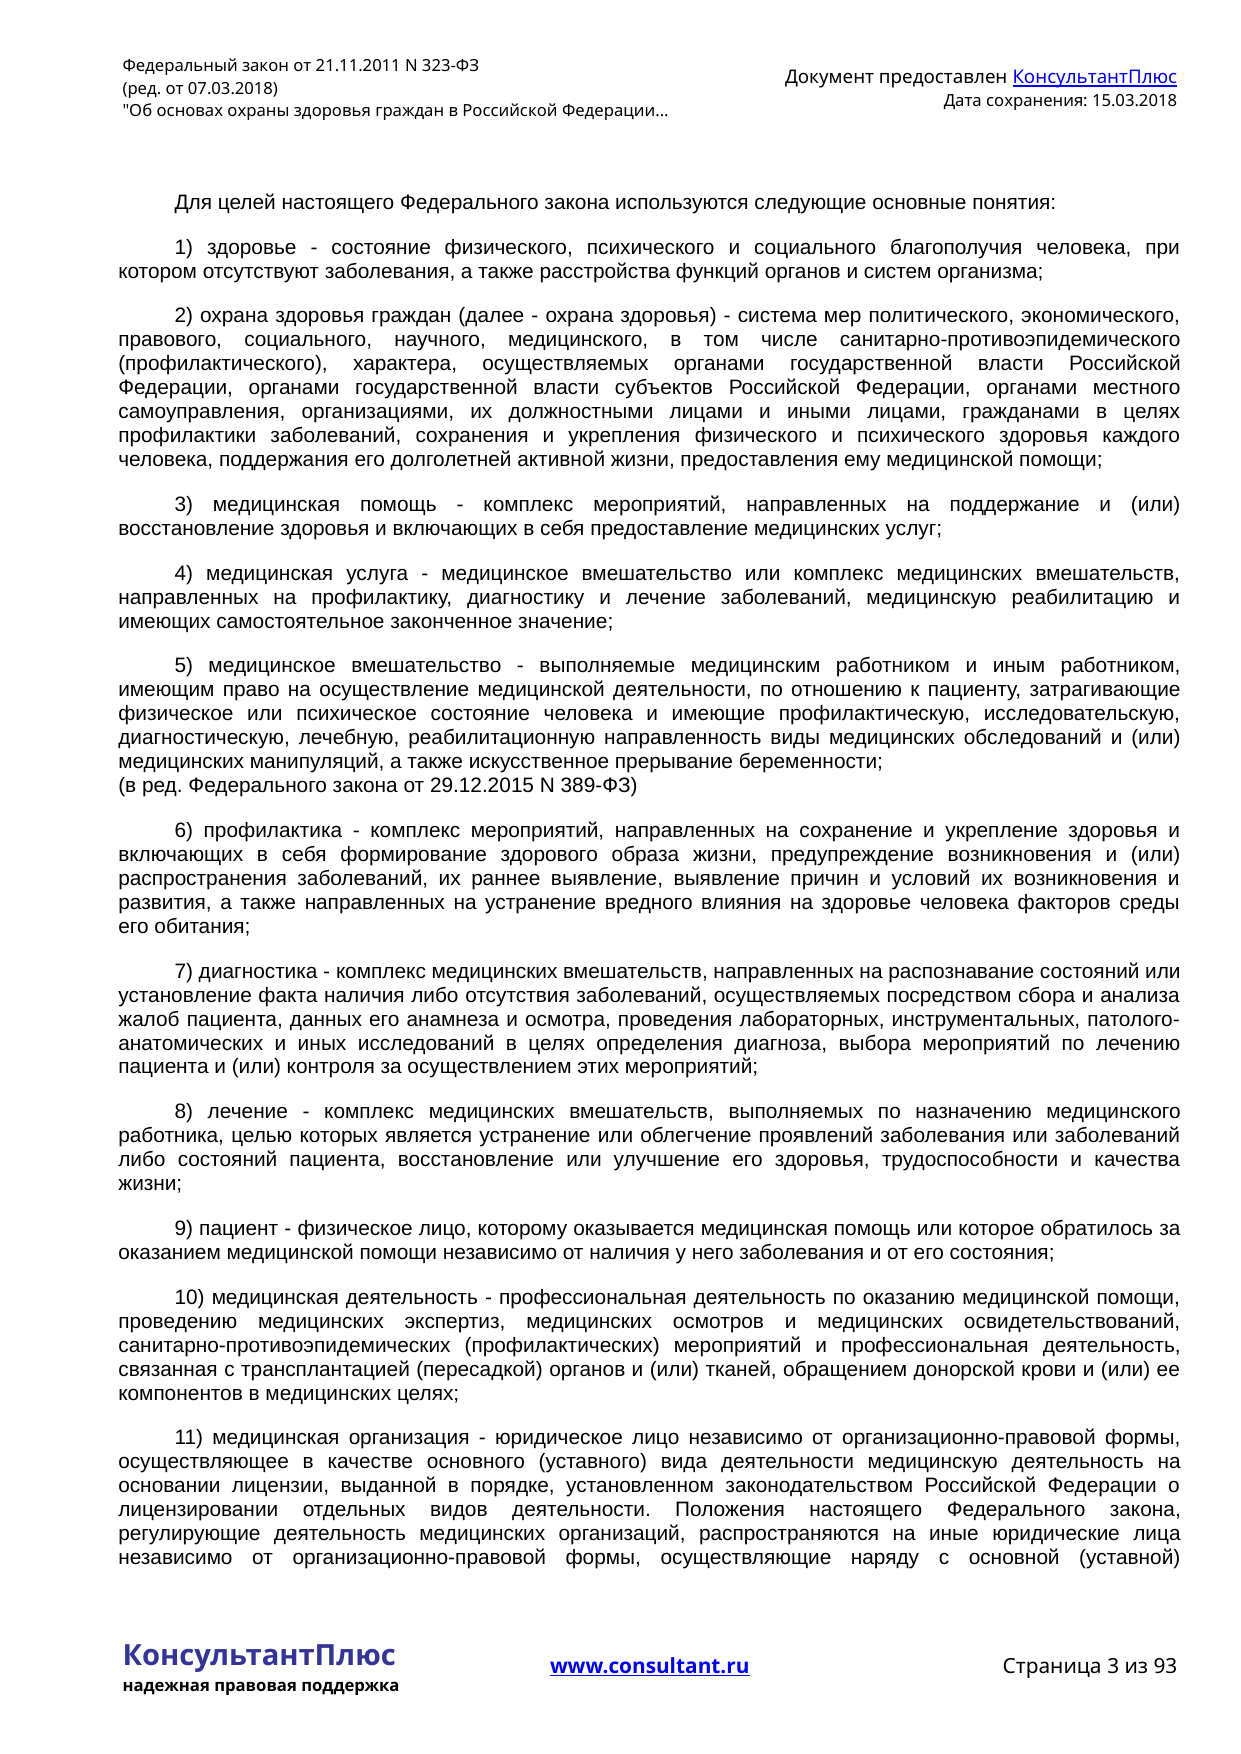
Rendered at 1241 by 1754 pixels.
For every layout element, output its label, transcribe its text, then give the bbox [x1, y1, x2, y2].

text 1) здоровье - состояние физического, психического и социального благополучия человека, при котором отсутствуют заболевания, а также расстройства функций органов и систем организма; [118, 234, 1181, 282]
text 8) лечение - комплекс медицинских вмешательств, выполняемых по назначению медицинского работника, целью которых является устранение или облегчение проявлений заболевания или заболеваний либо состояний пациента, восстановление или улучшение его здоровья, трудоспособности и качества жизни; [118, 1099, 1181, 1195]
text 11) медицинская организация - юридическое лицо независимо от организационно-правовой формы, осуществляющее в качестве основного (уставного) вида деятельности медицинскую деятельность на основании лицензии, выданной в порядке, установленном законодательством Российской Федерации о лицензировании отдельных видов деятельности. Положения настоящего Федерального закона, регулирующие деятельность медицинских организаций, распространяются на иные юридические лица независимо от организационно-правовой формы, осуществляющие наряду с основной (уставной) [118, 1425, 1181, 1569]
text 10) медицинская деятельность - профессиональная деятельность по оказанию медицинской помощи, проведению медицинских экспертиз, медицинских осмотров и медицинских освидетельствований, санитарно-противоэпидемических (профилактических) мероприятий и профессиональная деятельность, связанная с трансплантацией (пересадкой) органов и (или) тканей, обращением донорской крови и (или) ее компонентов в медицинских целях; [118, 1284, 1181, 1404]
text 2) охрана здоровья граждан (далее - охрана здоровья) - система мер политического, экономического, правового, социального, научного, медицинского, в том числе санитарно-противоэпидемического (профилактического), характера, осуществляемых органами государственной власти Российской Федерации, органами государственной власти субъектов Российской Федерации, органами местного самоуправления, организациями, их должностными лицами и иными лицами, гражданами в целях профилактики заболеваний, сохранения и укрепления физического и психического здоровья каждого человека, поддержания его долголетней активной жизни, предоставления ему медицинской помощи; [118, 303, 1181, 471]
text Для целей настоящего Федерального закона используются следующие основные понятия: [118, 190, 1181, 214]
text 6) профилактика - комплекс мероприятий, направленных на сохранение и укрепление здоровья и включающих в себя формирование здорового образа жизни, предупреждение возникновения и (или) распространения заболеваний, их раннее выявление, выявление причин и условий их возникновения и развития, а также направленных на устранение вредного влияния на здоровье человека факторов среды его обитания; [118, 818, 1181, 938]
text 9) пациент - физическое лицо, которому оказывается медицинская помощь или которое обратилось за оказанием медицинской помощи независимо от наличия у него заболевания и от его состояния; [118, 1216, 1181, 1264]
text 4) медицинская услуга - медицинское вмешательство или комплекс медицинских вмешательств, направленных на профилактику, диагностику и лечение заболеваний, медицинскую реабилитацию и имеющих самостоятельное законченное значение; [118, 561, 1181, 632]
text 3) медицинская помощь - комплекс мероприятий, направленных на поддержание и (или) восстановление здоровья и включающих в себя предоставление медицинских услуг; [118, 492, 1181, 540]
text 5) медицинское вмешательство - выполняемые медицинским работником и иным работником, имеющим право на осуществление медицинской деятельности, по отношению к пациенту, затрагивающие физическое или психическое состояние человека и имеющие профилактическую, исследовательскую, диагностическую, лечебную, реабилитационную направленность виды медицинских обследований и (или) медицинских манипуляций, а также искусственное прерывание беременности; [118, 653, 1181, 773]
text (в ред. Федерального закона от 29.12.2015 N 389-ФЗ) [118, 773, 1181, 797]
text 7) диагностика - комплекс медицинских вмешательств, направленных на распознавание состояний или установление факта наличия либо отсутствия заболеваний, осуществляемых посредством сбора и анализа жалоб пациента, данных его анамнеза и осмотра, проведения лабораторных, инструментальных, патолого-анатомических и иных исследований в целях определения диагноза, выбора мероприятий по лечению пациента и (или) контроля за осуществлением этих мероприятий; [118, 958, 1181, 1078]
